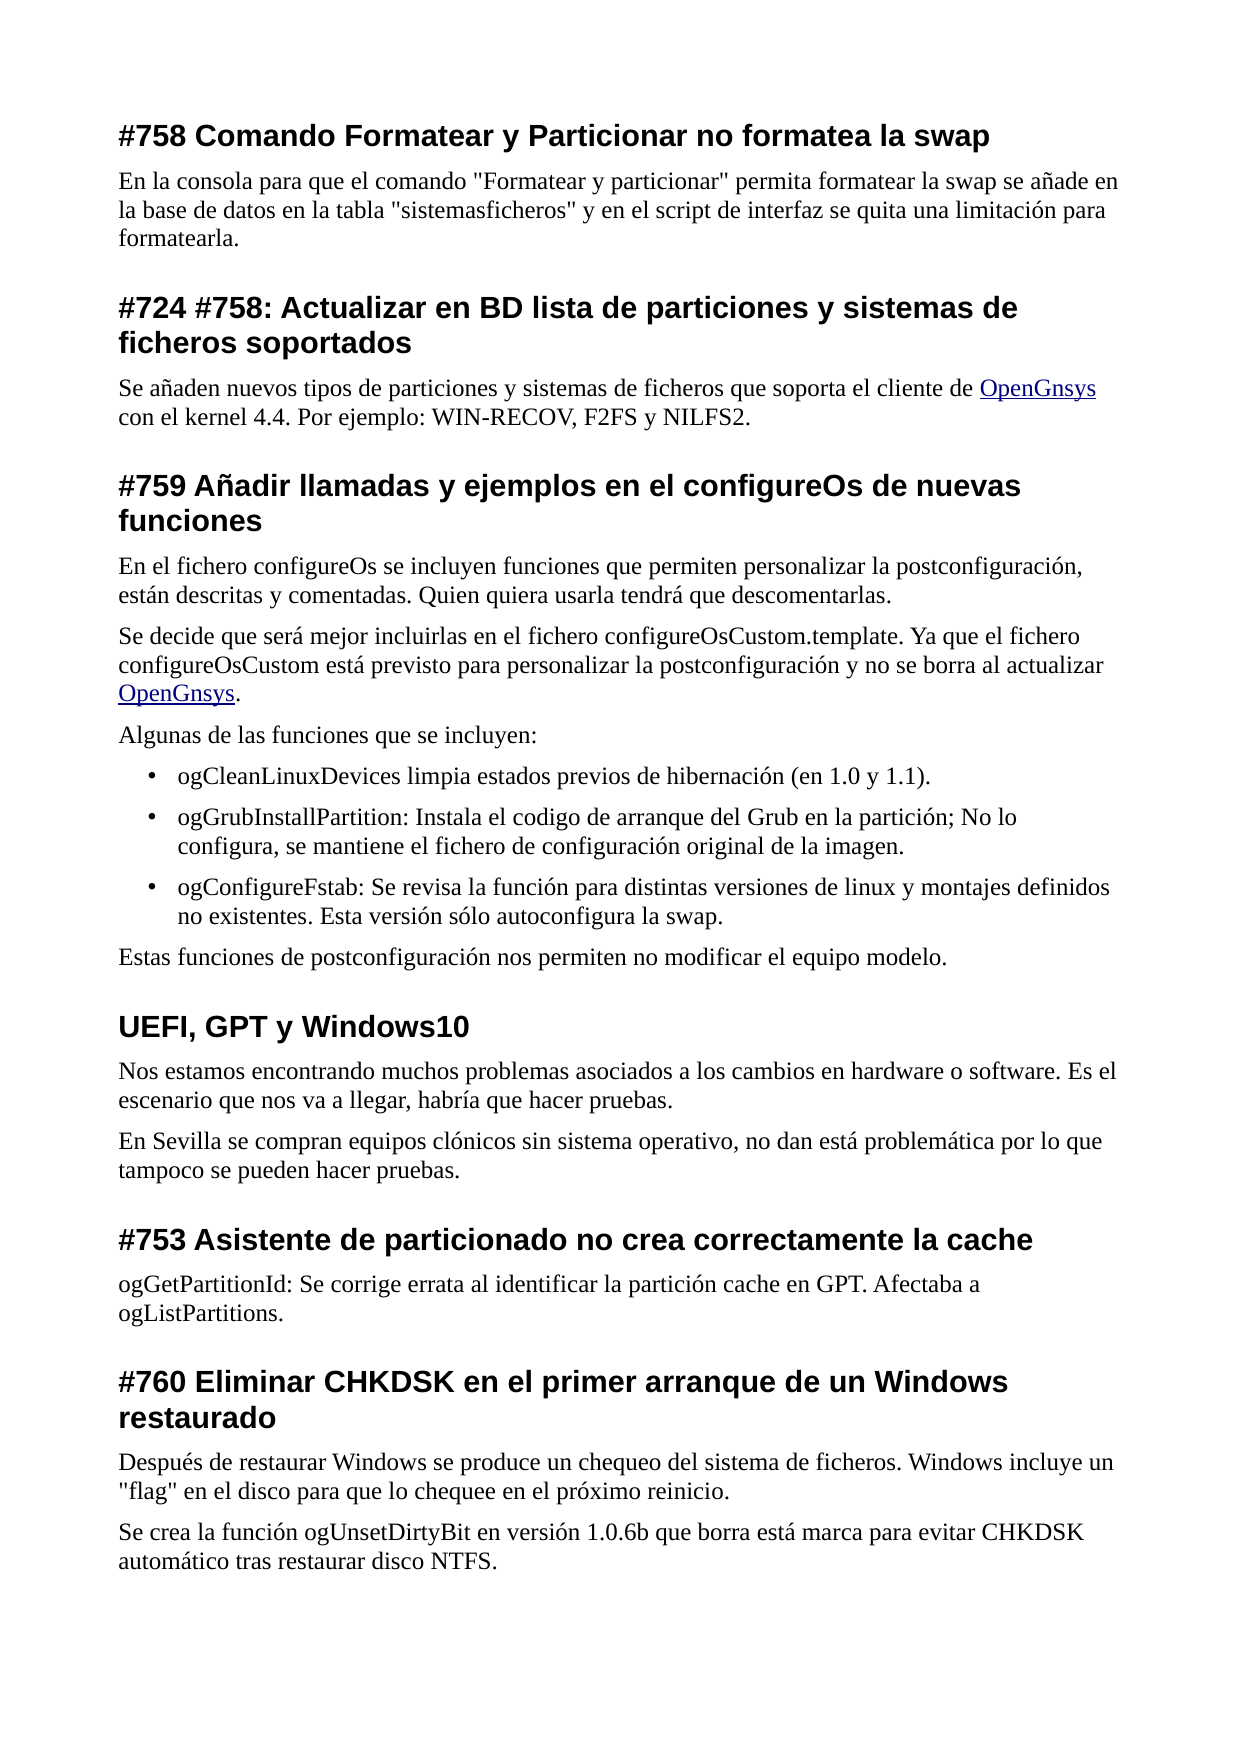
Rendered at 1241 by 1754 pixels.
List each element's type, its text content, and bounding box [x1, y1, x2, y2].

subtitle #753 Asistente de particionado no crea correctamente la cache [118, 1221, 1122, 1257]
subtitle #758 Comando Formatear y Particionar no formatea la swap [118, 118, 1122, 153]
subtitle #760 Eliminar CHKDSK en el primer arranque de un Windows restaurado [118, 1364, 1122, 1435]
subtitle #759 Añadir llamadas y ejemplos en el configureOs de nuevas funciones [118, 468, 1122, 538]
text Algunas de las funciones que se incluyen: [118, 720, 1122, 748]
list ogCleanLinuxDevices limpia estados previos de hibernación (en 1.0 y 1.1). [148, 761, 1122, 790]
text En la consola para que el comando "Formatear y particionar" permita formatear la swap se añade en la base de datos en la tabla "sistemasficheros" y en el script de interfaz se quita una limitación para formatearla. [118, 166, 1122, 252]
subtitle #724 #758: Actualizar en BD lista de particiones y sistemas de ficheros soportados [118, 290, 1122, 360]
text ogGetPartitionId: Se corrige errata al identificar la partición cache en GPT. Afectaba a ogListPartitions. [118, 1269, 1122, 1327]
text Estas funciones de postconfiguración nos permiten no modificar el equipo modelo. [118, 942, 1122, 971]
text Nos estamos encontrando muchos problemas asociados a los cambios en hardware o software. Es el escenario que nos va a llegar, habría que hacer pruebas. [118, 1056, 1122, 1114]
text Se añaden nuevos tipos de particiones y sistemas de ficheros que soporta el cliente de OpenGnsys con el kernel 4.4. Por ejemplo: WIN-RECOV, F2FS y NILFS2. [118, 373, 1122, 430]
list ogConfigureFstab: Se revisa la función para distintas versiones de linux y montajes definidos no existentes. Esta versión sólo autoconfigura la swap. [148, 872, 1122, 930]
text Después de restaurar Windows se produce un chequeo del sistema de ficheros. Windows incluye un "flag" en el disco para que lo chequee en el próximo reinicio. [118, 1447, 1122, 1505]
text Se crea la función ogUnsetDirtyBit en versión 1.0.6b que borra está marca para evitar CHKDSK automático tras restaurar disco NTFS. [118, 1517, 1122, 1575]
text En el fichero configureOs se incluyen funciones que permiten personalizar la postconfiguración, están descritas y comentadas. Quien quiera usarla tendrá que descomentarlas. [118, 551, 1122, 608]
list ogGrubInstallPartition: Instala el codigo de arranque del Grub en la partición; No lo configura, se mantiene el fichero de configuración original de la imagen. [148, 802, 1122, 860]
text Se decide que será mejor incluirlas en el fichero configureOsCustom.template. Ya que el fichero configureOsCustom está previsto para personalizar la postconfiguración y no se borra al actualizar OpenGnsys. [118, 621, 1122, 707]
subtitle UEFI, GPT y Windows10 [118, 1008, 1122, 1044]
text En Sevilla se compran equipos clónicos sin sistema operativo, no dan está problemática por lo que tampoco se pueden hacer pruebas. [118, 1126, 1122, 1184]
